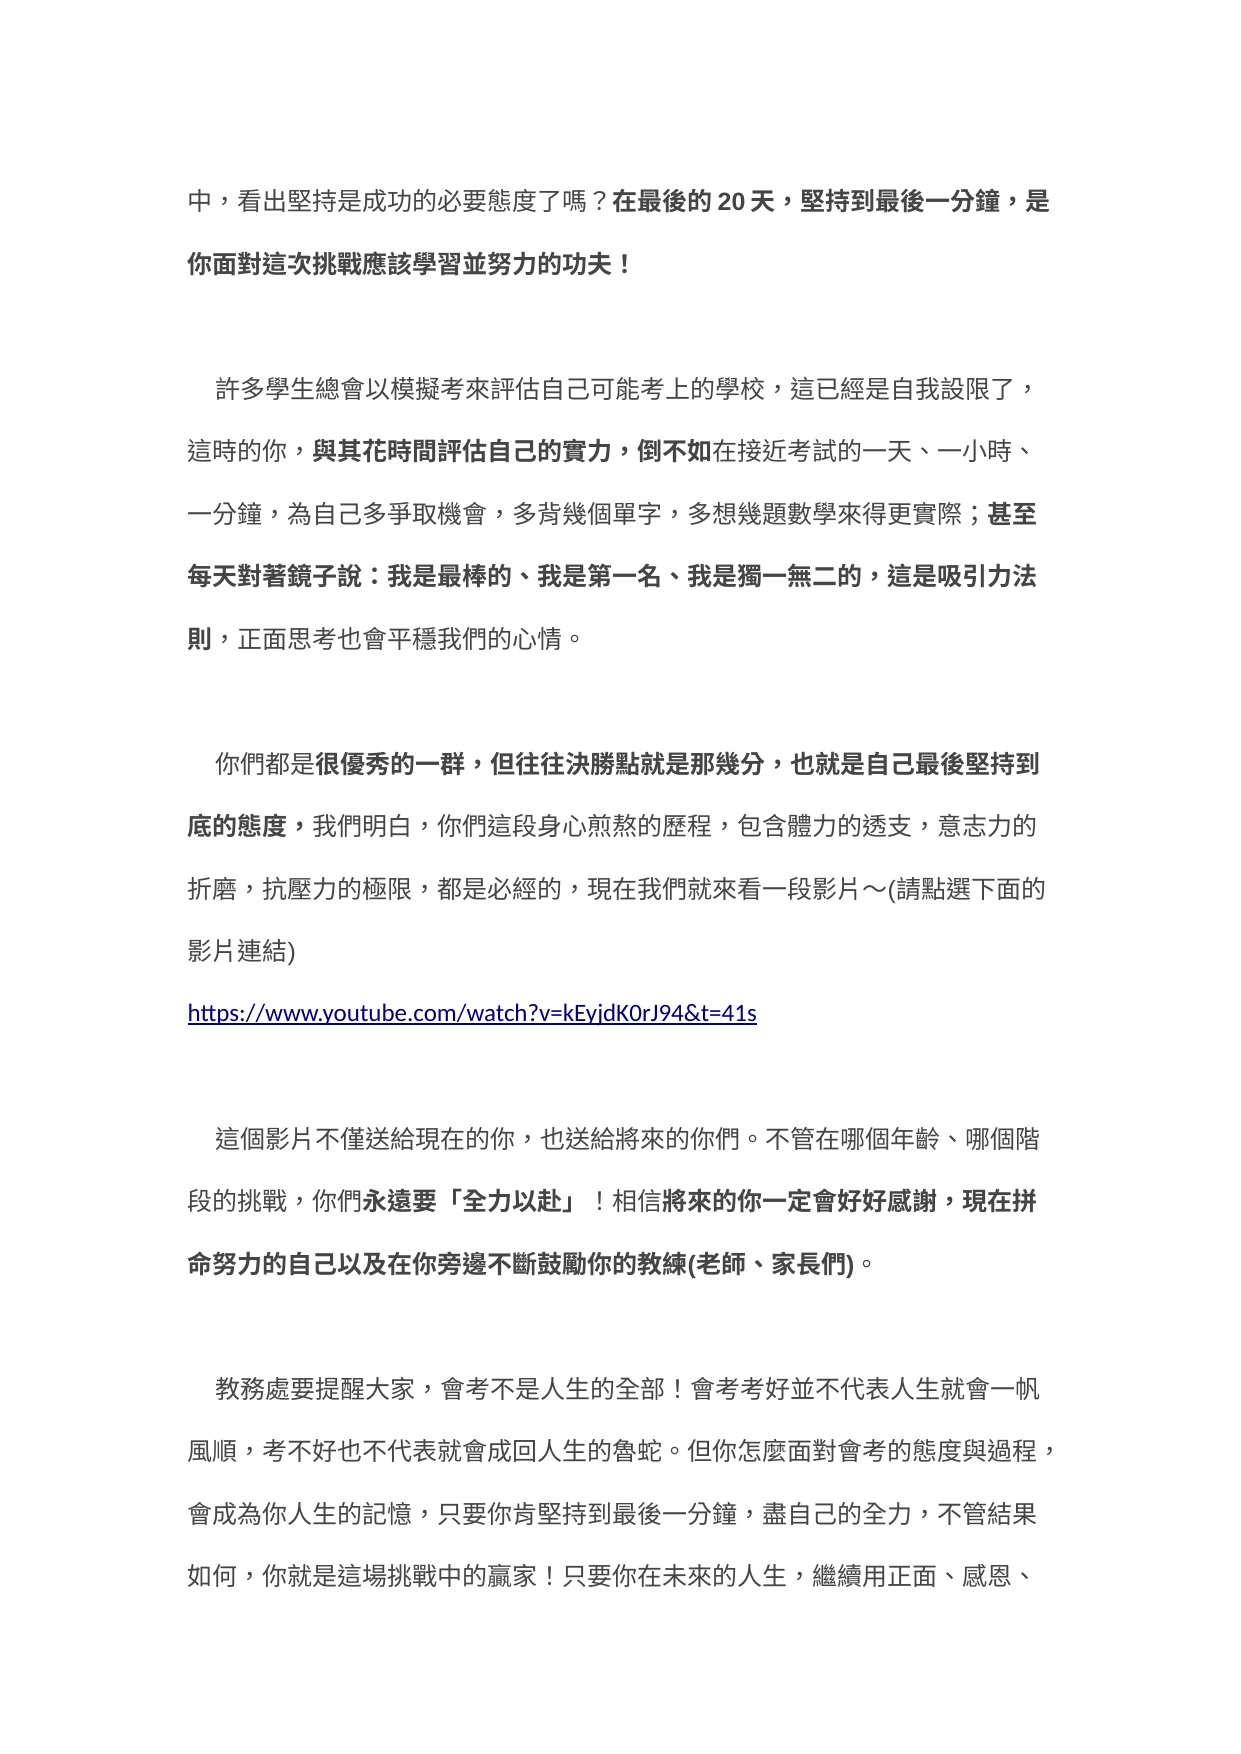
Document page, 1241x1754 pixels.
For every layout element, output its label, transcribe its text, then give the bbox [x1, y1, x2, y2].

text 你們都是很優秀的一群，但往往決勝點就是那幾分，也就是自己最後堅持到底的態度，我們明白，你們這段身心煎熬的歷程，包含體力的透支，意志力的折磨，抗壓力的極限，都是必經的，現在我們就來看一段影片～(請點選下面的影片連結) [187, 721, 1053, 971]
text 許多學生總會以模擬考來評估自己可能考上的學校，這已經是自我設限了，這時的你，與其花時間評估自己的實力，倒不如在接近考試的一天、一小時、一分鐘，為自己多爭取機會，多背幾個單字，多想幾題數學來得更實際；甚至每天對著鏡子說：我是最棒的、我是第一名、我是獨一無二的，這是吸引力法則，正面思考也會平穩我們的心情。 [187, 346, 1053, 658]
text 任何的競賽，在結果揭曉之前，絕對、絕對要堅持到底。有一個比喻是這樣說的，有一個很擅於做地質探勘的人，在經過詳細的調查後，他找到了一塊地下很有可能有出產金礦的土地。在努力籌錢後，他終於把這塊地買了下來，也租好了機具，開始努力的往夢想中的金礦開挖。但是半年，然後一年過去了，卻沒有挖出什麼值錢的礦產，最後，他決定放棄，把這塊土地低價賣出，失望、憂愁地離開。接手這塊土地的人也是看好這塊地具有出產金礦的潛力，雖然前一個地主努力了一年沒有結果，但他仍樂觀的繼續在之前的基礎上繼續開挖，果不其然，他只往下挖了5公分，黃澄澄的金礦就出現了。你可以從這個故事中，看出堅持是成功的必要態度了嗎？在最後的20天，堅持到最後一分鐘，是你面對這次挑戰應該學習並努力的功夫！ [187, 158, 1053, 283]
text https://www.youtube.com/watch?v=kEyjdK0rJ94&t=41s [187, 971, 1053, 1033]
text 這個影片不僅送給現在的你，也送給將來的你們。不管在哪個年齡、哪個階段的挑戰，你們永遠要「全力以赴」！相信將來的你一定會好好感謝，現在拼命努力的自己以及在你旁邊不斷鼓勵你的教練(老師、家長們)。 [187, 1096, 1053, 1283]
text 教務處要提醒大家，會考不是人生的全部！會考考好並不代表人生就會一帆風順，考不好也不代表就會成回人生的魯蛇。但你怎麼面對會考的態度與過程，會成為你人生的記憶，只要你肯堅持到最後一分鐘，盡自己的全力，不管結果如何，你就是這場挑戰中的贏家！只要你在未來的人生，繼續用正面、感恩、負責、堅持的態度面對每一個挑戰，相信，你一定可以活出一個精彩的人生！所以，這個過程中： [187, 1346, 1053, 1596]
